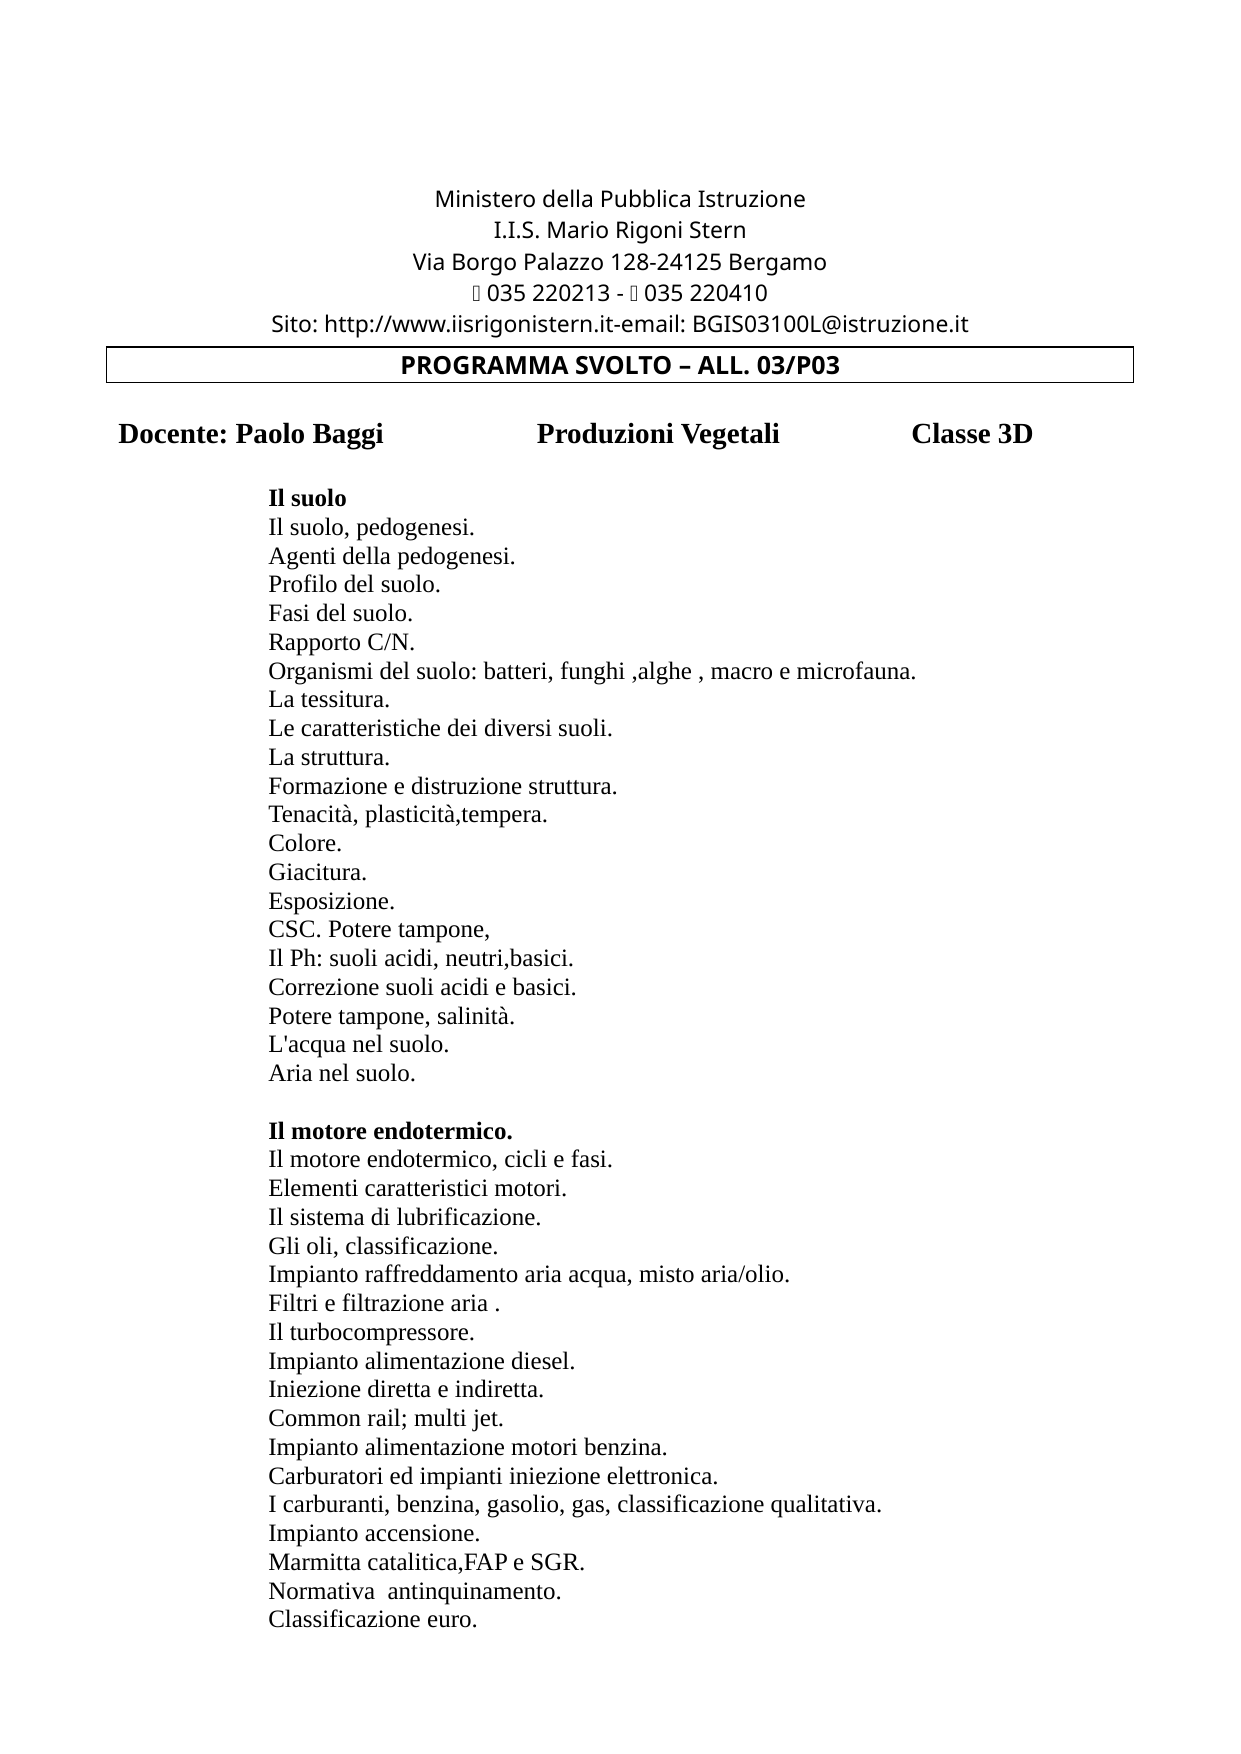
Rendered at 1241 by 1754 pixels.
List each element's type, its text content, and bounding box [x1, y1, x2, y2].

text Impianto accensione. [268, 1518, 1122, 1547]
text CSC. Potere tampone, [268, 914, 1122, 943]
text Fasi del suolo. [268, 598, 1122, 627]
text Il motore endotermico, cicli e fasi. [268, 1144, 1122, 1173]
text Rapporto C/N. [268, 627, 1122, 656]
text Organismi del suolo: batteri, funghi ,alghe , macro e microfauna. [268, 656, 1122, 684]
subtitle Il suolo [268, 483, 1122, 512]
text Impianto alimentazione diesel. [268, 1346, 1122, 1374]
text Formazione e distruzione struttura. [268, 771, 1122, 799]
text Le caratteristiche dei diversi suoli. [268, 713, 1122, 742]
text Correzione suoli acidi e basici. [268, 972, 1122, 1001]
text Filtri e filtrazione aria . [268, 1288, 1122, 1317]
text Il turbocompressore. [268, 1317, 1122, 1346]
text Classificazione euro. [268, 1604, 1122, 1633]
text Gli oli, classificazione. [268, 1231, 1122, 1259]
text Colore. [268, 828, 1122, 857]
text Iniezione diretta e indiretta. [268, 1374, 1122, 1403]
table_cell PROGRAMMA SVOLTO – ALL. 03/P03 [107, 348, 1133, 382]
text L'acqua nel suolo. [268, 1029, 1122, 1058]
text Tenacità, plasticità,tempera. [268, 799, 1122, 828]
text Profilo del suolo. [268, 569, 1122, 598]
text Impianto alimentazione motori benzina. [268, 1432, 1122, 1461]
text Aria nel suolo. [268, 1058, 1122, 1087]
text I carburanti, benzina, gasolio, gas, classificazione qualitativa. [268, 1489, 1122, 1518]
text Common rail; multi jet. [268, 1403, 1122, 1432]
text Elementi caratteristici motori. [268, 1173, 1122, 1202]
text Il Ph: suoli acidi, neutri,basici. [268, 943, 1122, 972]
text Il sistema di lubrificazione. [268, 1202, 1122, 1231]
text La tessitura. [268, 684, 1122, 713]
table_header Ministero della Pubblica Istruzione I.I.S. Mario Rigoni Stern Via Borgo Palazzo 128-24125 Bergamo  035 220213 -  035 220410 Sito: http://www.iisrigonistern.it-email: BGIS03100L@istruzione.it [106, 147, 1134, 346]
text Esposizione. [268, 886, 1122, 914]
text Giacitura. [268, 857, 1122, 886]
text Docente: Paolo Baggi Produzioni Vegetali Classe 3D [118, 416, 1122, 450]
text Il motore endotermico. [268, 1116, 1122, 1144]
text Impianto raffreddamento aria acqua, misto aria/olio. [268, 1259, 1122, 1288]
text Il suolo, pedogenesi. [268, 512, 1122, 541]
text La struttura. [268, 742, 1122, 771]
text Potere tampone, salinità. [268, 1001, 1122, 1029]
text Carburatori ed impianti iniezione elettronica. [268, 1461, 1122, 1489]
text Marmitta catalitica,FAP e SGR. [268, 1547, 1122, 1576]
text Normativa antinquinamento. [268, 1576, 1122, 1604]
text Agenti della pedogenesi. [268, 541, 1122, 569]
